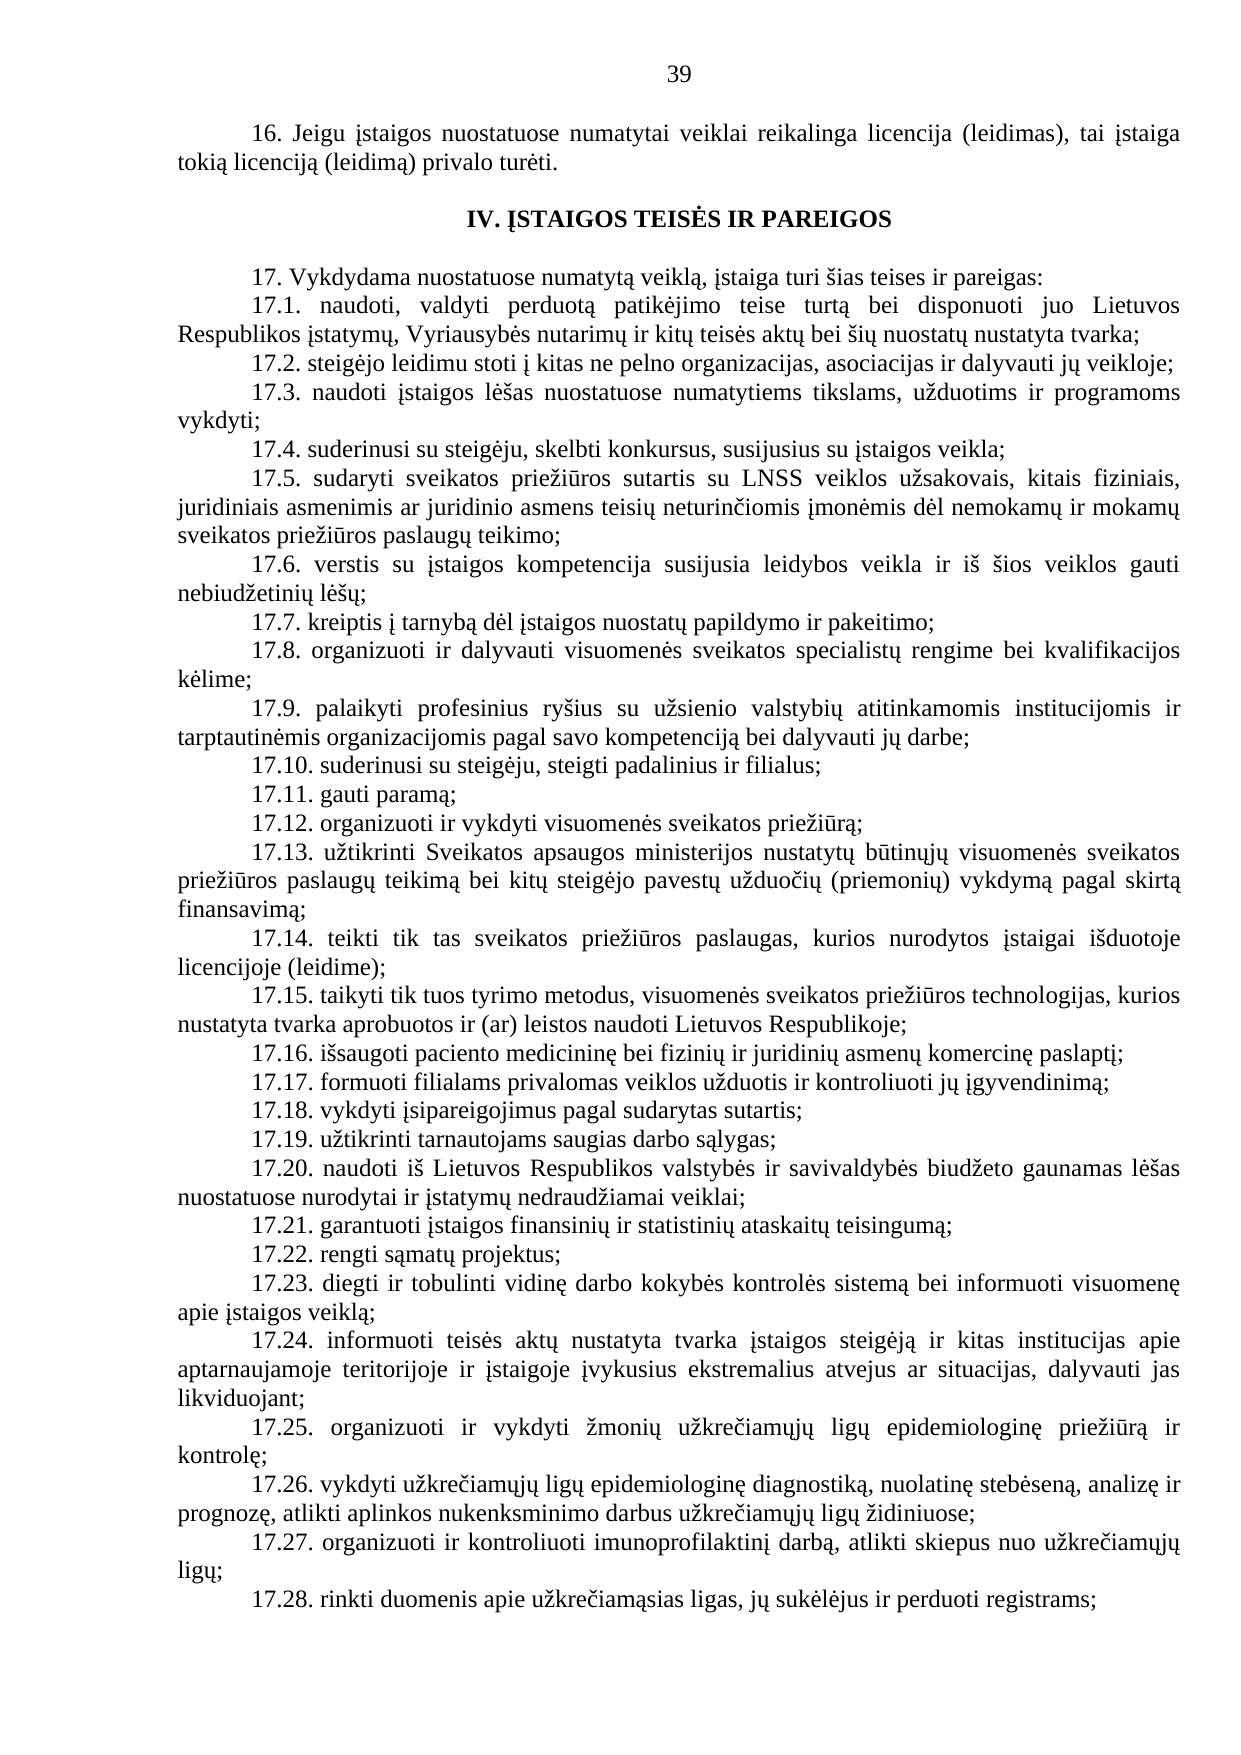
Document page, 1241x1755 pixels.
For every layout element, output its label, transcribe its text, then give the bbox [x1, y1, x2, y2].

text 17.9. palaikyti profesinius ryšius su užsienio valstybių atitinkamomis institucijomis ir tarptautinėmis organizacijomis pagal savo kompetenciją bei dalyvauti jų darbe; [177, 693, 1181, 751]
text 17.21. garantuoti įstaigos finansinių ir statistinių ataskaitų teisingumą; [177, 1211, 1181, 1239]
text 17.17. formuoti filialams privalomas veiklos užduotis ir kontroliuoti jų įgyvendinimą; [177, 1067, 1181, 1096]
text 17.24. informuoti teisės aktų nustatyta tvarka įstaigos steigėją ir kitas institucijas apie aptarnaujamoje teritorijoje ir įstaigoje įvykusius ekstremalius atvejus ar situacijas, dalyvauti jas likviduojant; [177, 1326, 1181, 1412]
text 17.8. organizuoti ir dalyvauti visuomenės sveikatos specialistų rengime bei kvalifikacijos kėlime; [177, 636, 1181, 693]
text 17.13. užtikrinti Sveikatos apsaugos ministerijos nustatytų būtinųjų visuomenės sveikatos priežiūros paslaugų teikimą bei kitų steigėjo pavestų užduočių (priemonių) vykdymą pagal skirtą finansavimą; [177, 837, 1181, 923]
text 17.18. vykdyti įsipareigojimus pagal sudarytas sutartis; [177, 1096, 1181, 1124]
text 17.22. rengti sąmatų projektus; [177, 1239, 1181, 1268]
text 17.10. suderinusi su steigėju, steigti padalinius ir filialus; [177, 751, 1181, 779]
text 17.12. organizuoti ir vykdyti visuomenės sveikatos priežiūrą; [177, 808, 1181, 837]
text 17.28. rinkti duomenis apie užkrečiamąsias ligas, jų sukėlėjus ir perduoti registrams; [177, 1584, 1181, 1613]
text 17.5. sudaryti sveikatos priežiūros sutartis su LNSS veiklos užsakovais, kitais fiziniais, juridiniais asmenimis ar juridinio asmens teisių neturinčiomis įmonėmis dėl nemokamų ir mokamų sveikatos priežiūros paslaugų teikimo; [177, 463, 1181, 549]
text 17.3. naudoti įstaigos lėšas nuostatuose numatytiems tikslams, užduotims ir programoms vykdyti; [177, 377, 1181, 434]
text 17.23. diegti ir tobulinti vidinę darbo kokybės kontrolės sistemą bei informuoti visuomenę apie įstaigos veiklą; [177, 1268, 1181, 1326]
text 17.14. teikti tik tas sveikatos priežiūros paslaugas, kurios nurodytos įstaigai išduotoje licencijoje (leidime); [177, 923, 1181, 981]
text 17.2. steigėjo leidimu stoti į kitas ne pelno organizacijas, asociacijas ir dalyvauti jų veikloje; [177, 348, 1181, 377]
text 16. Jeigu įstaigos nuostatuose numatytai veiklai reikalinga licencija (leidimas), tai įstaiga tokią licenciją (leidimą) privalo turėti. [177, 118, 1181, 176]
text 17.4. suderinusi su steigėju, skelbti konkursus, susijusius su įstaigos veikla; [177, 434, 1181, 463]
text 17.1. naudoti, valdyti perduotą patikėjimo teise turtą bei disponuoti juo Lietuvos Respublikos įstatymų, Vyriausybės nutarimų ir kitų teisės aktų bei šių nuostatų nustatyta tvarka; [177, 291, 1181, 348]
text 17.6. verstis su įstaigos kompetencija susijusia leidybos veikla ir iš šios veiklos gauti nebiudžetinių lėšų; [177, 549, 1181, 607]
text 17.26. vykdyti užkrečiamųjų ligų epidemiologinę diagnostiką, nuolatinę stebėseną, analizę ir prognozę, atlikti aplinkos nukenksminimo darbus užkrečiamųjų ligų židiniuose; [177, 1469, 1181, 1527]
text 17.19. užtikrinti tarnautojams saugias darbo sąlygas; [177, 1124, 1181, 1153]
text 17.25. organizuoti ir vykdyti žmonių užkrečiamųjų ligų epidemiologinę priežiūrą ir kontrolę; [177, 1412, 1181, 1469]
text 17.20. naudoti iš Lietuvos Respublikos valstybės ir savivaldybės biudžeto gaunamas lėšas nuostatuose nurodytai ir įstatymų nedraudžiamai veiklai; [177, 1153, 1181, 1211]
text 17. Vykdydama nuostatuose numatytą veiklą, įstaiga turi šias teises ir pareigas: [177, 262, 1181, 291]
text 17.7. kreiptis į tarnybą dėl įstaigos nuostatų papildymo ir pakeitimo; [177, 607, 1181, 636]
text 17.16. išsaugoti paciento medicininę bei fizinių ir juridinių asmenų komercinę paslaptį; [177, 1038, 1181, 1067]
text IV. ĮSTAIGOS TEISĖS IR PAREIGOS [177, 204, 1181, 233]
text 17.15. taikyti tik tuos tyrimo metodus, visuomenės sveikatos priežiūros technologijas, kurios nustatyta tvarka aprobuotos ir (ar) leistos naudoti Lietuvos Respublikoje; [177, 981, 1181, 1038]
text 17.11. gauti paramą; [177, 779, 1181, 808]
text 17.27. organizuoti ir kontroliuoti imunoprofilaktinį darbą, atlikti skiepus nuo užkrečiamųjų ligų; [177, 1527, 1181, 1584]
